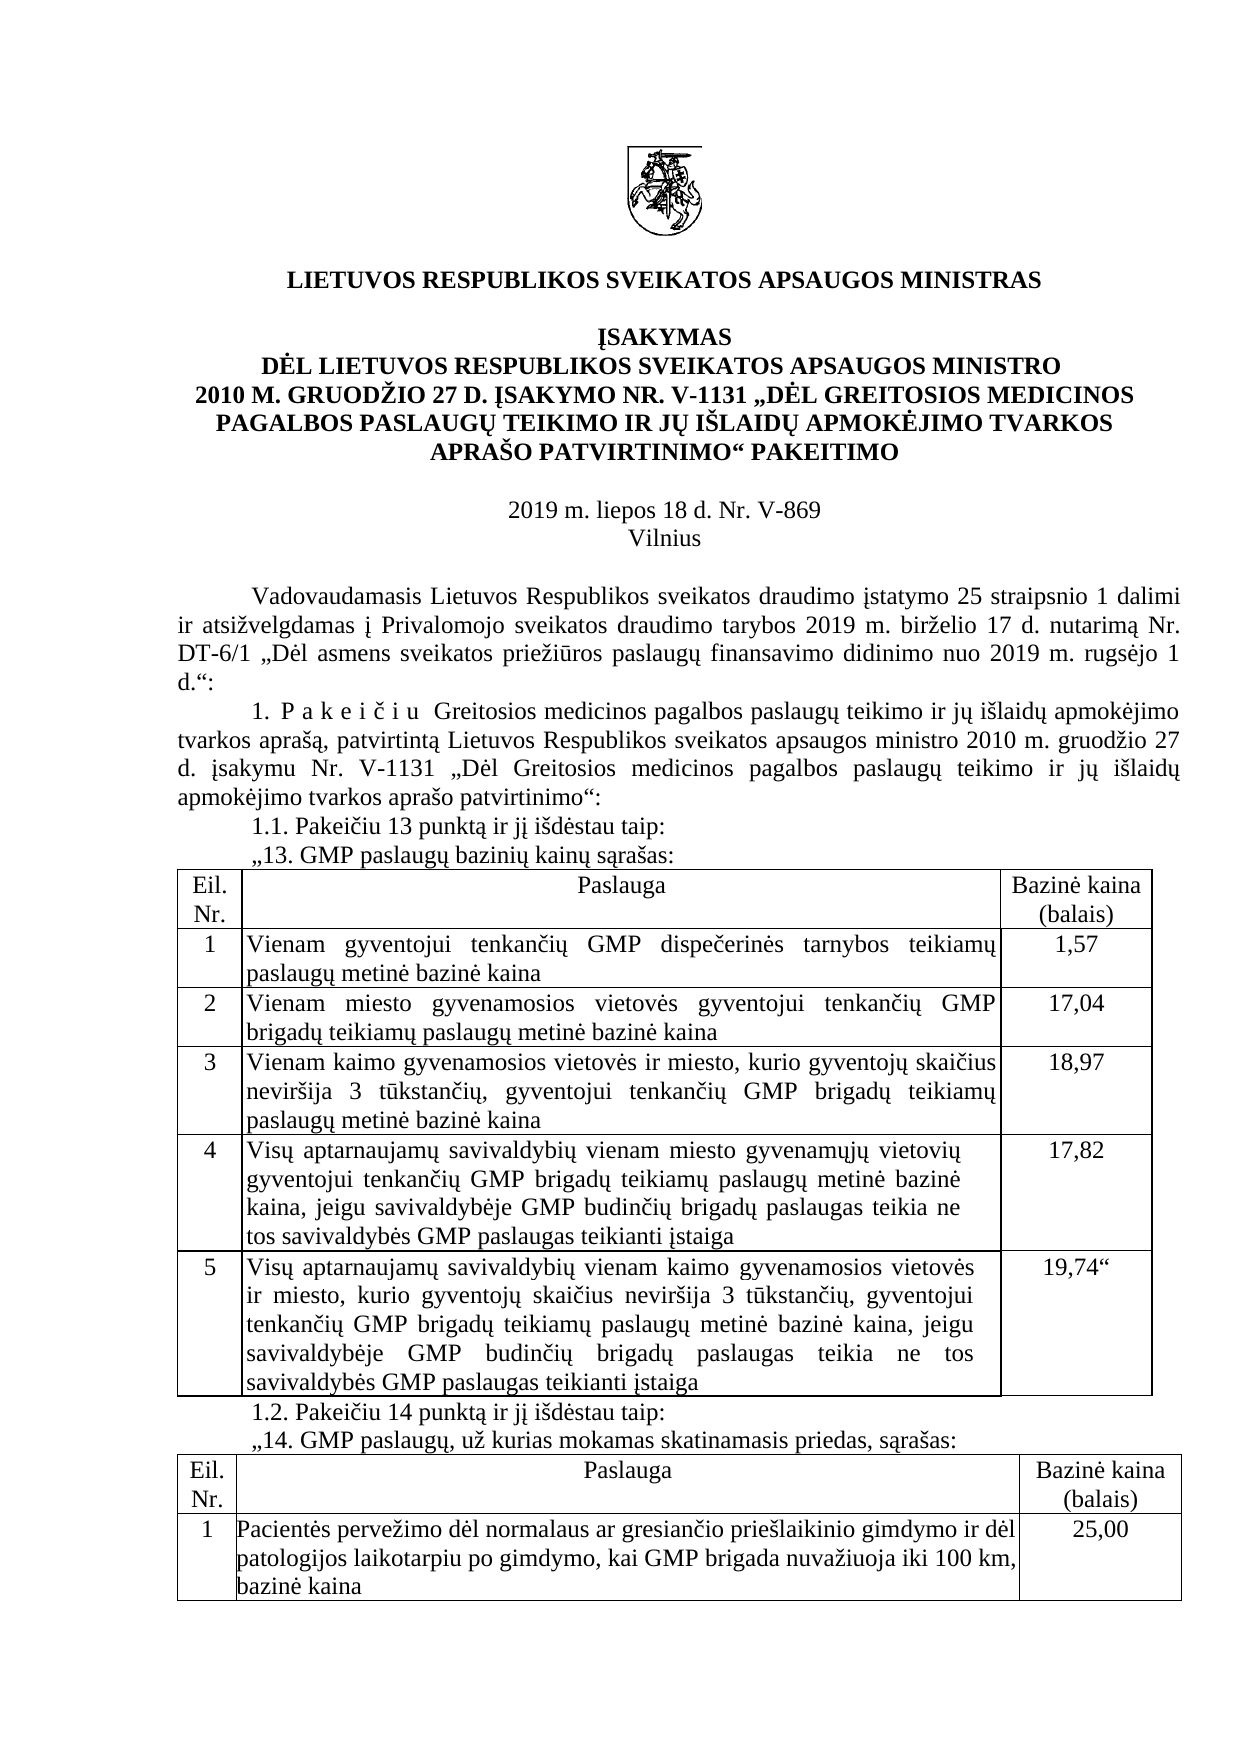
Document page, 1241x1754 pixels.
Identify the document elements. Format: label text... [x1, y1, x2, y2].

table_cell 5 [178, 1252, 241, 1395]
text ĮSAKYMAS [177, 322, 1152, 351]
text LIETUVOS RESPUBLIKOS SVEIKATOS APSAUGOS MINISTRAS [177, 265, 1152, 293]
text Vilnius [177, 523, 1152, 552]
text 1. P a k e i č i u Greitosios medicinos pagalbos paslaugų teikimo ir jų išlaidų apmokėjimo tvarkos aprašą, patvirtintą Lietuvos Respublikos sveikatos apsaugos ministro 2010 m. gruodžio 27 d. įsakymu Nr. V-1131 „Dėl Greitosios medicinos pagalbos paslaugų teikimo ir jų išlaidų apmokėjimo tvarkos aprašo patvirtinimo“: [177, 696, 1181, 811]
table_cell 1 [178, 929, 241, 987]
table_cell Vienam kaimo gyvenamosios vietovės ir miesto, kurio gyventojų skaičius neviršija 3 tūkstančių, gyventojui tenkančių GMP brigadų teikiamų paslaugų metinė bazinė kaina [243, 1047, 1000, 1133]
table_cell Visų aptarnaujamų savivaldybių vienam miesto gyvenamųjų vietovių gyventojui tenkančių GMP brigadų teikiamų paslaugų metinė bazinė kaina, jeigu savivaldybėje GMP budinčių brigadų paslaugas teikia ne tos savivaldybės GMP paslaugas teikianti įstaiga [243, 1135, 1000, 1250]
table_cell 2 [178, 988, 241, 1046]
table_cell Vienam gyventojui tenkančių GMP dispečerinės tarnybos teikiamų paslaugų metinė bazinė kaina [243, 929, 1000, 987]
table_cell 3 [178, 1047, 241, 1133]
text „14. GMP paslaugų, už kurias mokamas skatinamasis priedas, sąrašas: [177, 1426, 1152, 1454]
table_header Eil. Nr. [178, 1455, 236, 1513]
text DĖL LIETUVOS RESPUBLIKOS SVEIKATOS APSAUGOS MINISTRO [177, 351, 1152, 380]
table_cell 18,97 [1002, 1047, 1151, 1133]
text 1.2. Pakeičiu 14 punktą ir jį išdėstau taip: [177, 1397, 1152, 1426]
table_header Paslauga [237, 1455, 1019, 1513]
text Vadovaudamasis Lietuvos Respublikos sveikatos draudimo įstatymo 25 straipsnio 1 dalimi ir atsižvelgdamas į Privalomojo sveikatos draudimo tarybos 2019 m. birželio 17 d. nutarimą Nr. DT-6/1 „Dėl asmens sveikatos priežiūros paslaugų finansavimo didinimo nuo 2019 m. rugsėjo 1 d.“: [177, 581, 1181, 696]
table_header Eil. Nr. [178, 870, 241, 927]
table_cell 1,57 [1002, 929, 1151, 987]
table_header Bazinė kaina (balais) [1020, 1455, 1181, 1513]
text „13. GMP paslaugų bazinių kainų sąrašas: [251, 840, 1152, 868]
text 2019 m. liepos 18 d. Nr. V-869 [177, 495, 1152, 523]
text 2010 M. GRUODŽIO 27 D. ĮSAKYMO NR. V-1131 „DĖL GREITOSIOS MEDICINOS PAGALBOS PASLAUGŲ TEIKIMO IR JŲ IŠLAIDŲ APMOKĖJIMO TVARKOS APRAŠO PATVIRTINIMO“ PAKEITIMO [177, 380, 1152, 466]
table_header Paslauga [243, 870, 1000, 927]
table_cell 25,00 [1020, 1514, 1181, 1600]
table_cell Vienam miesto gyvenamosios vietovės gyventojui tenkančių GMP brigadų teikiamų paslaugų metinė bazinė kaina [243, 988, 1000, 1046]
table_cell 17,04 [1002, 988, 1151, 1046]
table_cell 19,74“ [1002, 1251, 1151, 1395]
table_cell 1 [178, 1514, 236, 1600]
table_cell 4 [178, 1135, 241, 1250]
table_cell Visų aptarnaujamų savivaldybių vienam kaimo gyvenamosios vietovės ir miesto, kurio gyventojų skaičius neviršija 3 tūkstančių, gyventojui tenkančių GMP brigadų teikiamų paslaugų metinė bazinė kaina, jeigu savivaldybėje GMP budinčių brigadų paslaugas teikia ne tos savivaldybės GMP paslaugas teikianti įstaiga [243, 1252, 1000, 1395]
text 1.1. Pakeičiu 13 punktą ir jį išdėstau taip: [177, 811, 1152, 840]
table_header Bazinė kaina (balais) [1001, 870, 1151, 927]
table_cell 17,82 [1002, 1135, 1151, 1250]
table_cell Pacientės pervežimo dėl normalaus ar gresiančio priešlaikinio gimdymo ir dėl patologijos laikotarpiu po gimdymo, kai GMP brigada nuvažiuoja iki 100 km, bazinė kaina [237, 1514, 1019, 1600]
